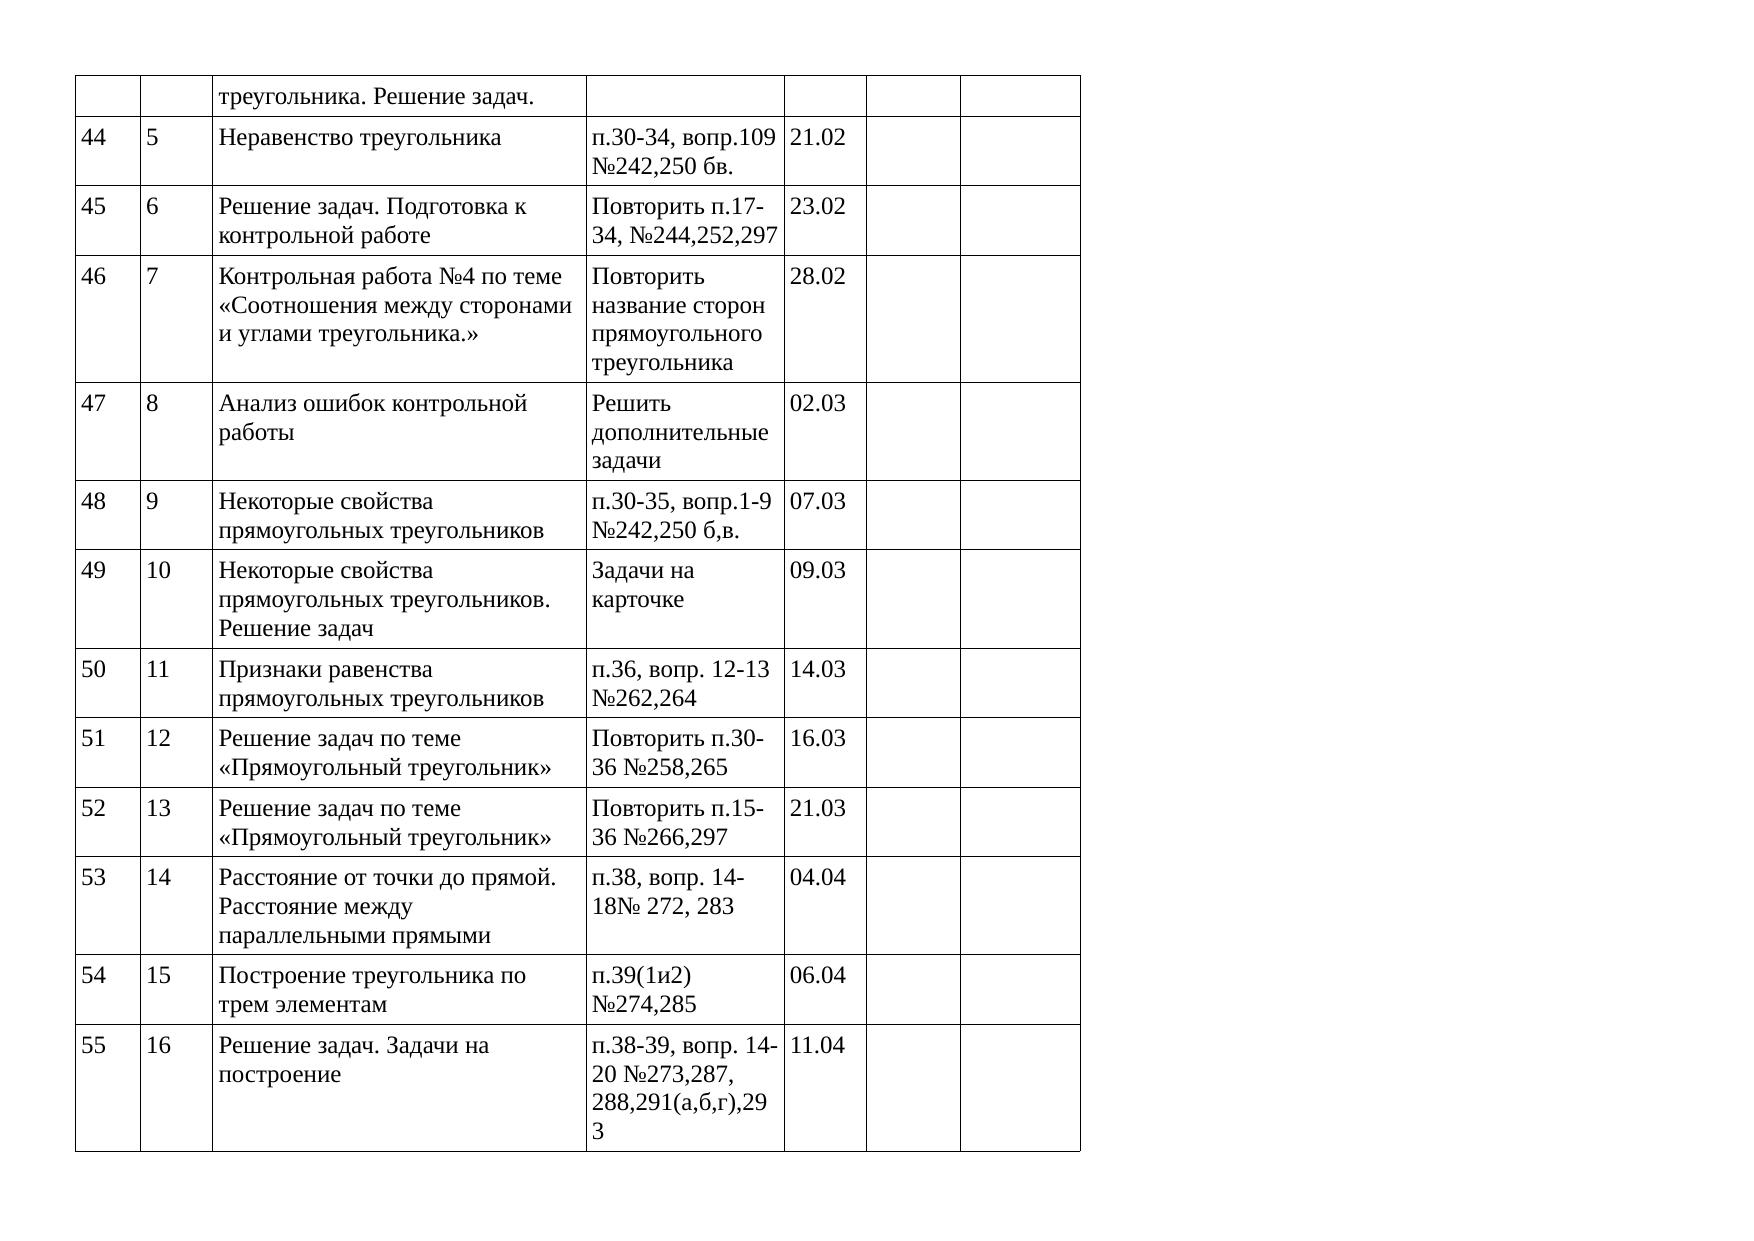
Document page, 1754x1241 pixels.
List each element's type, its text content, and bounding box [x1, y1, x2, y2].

table_cell 14.03 [785, 649, 866, 717]
table_cell [785, 76, 866, 116]
table_cell 11 [141, 649, 212, 717]
table_cell [141, 76, 212, 116]
table_cell [961, 550, 1080, 648]
table_cell 12 [141, 718, 212, 787]
table_cell п.30-34, вопр.109 №242,250 бв. [587, 117, 784, 185]
table_cell 15 [141, 955, 212, 1024]
table_cell п.39(1и2) №274,285 [587, 955, 784, 1024]
table_cell [867, 857, 960, 954]
table_cell Повторить название сторон прямоугольного треугольника [587, 256, 784, 382]
table_cell Повторить п.30-36 №258,265 [587, 718, 784, 787]
table_cell [961, 256, 1080, 382]
table_cell [961, 955, 1080, 1024]
table_cell 10 [141, 550, 212, 648]
table_cell 52 [76, 788, 140, 856]
table_cell 9 [141, 481, 212, 549]
table_cell [867, 955, 960, 1024]
table_cell 16.03 [785, 718, 866, 787]
table_cell п.30-35, вопр.1-9 №242,250 б,в. [587, 481, 784, 549]
table_cell [867, 383, 960, 480]
table_cell 45 [76, 186, 140, 255]
table_cell 21.03 [785, 788, 866, 856]
table_cell [76, 76, 140, 116]
table_cell 11.04 [785, 1025, 866, 1151]
table_cell 21.02 [785, 117, 866, 185]
table_cell [867, 649, 960, 717]
table_cell [587, 76, 784, 116]
table_cell 46 [76, 256, 140, 382]
table_cell Решение задач по теме «Прямоугольный треугольник» [213, 718, 586, 787]
table_cell треугольника. Решение задач. [213, 76, 586, 116]
table_cell [961, 1025, 1080, 1151]
table_cell Неравенство треугольника [213, 117, 586, 185]
table_cell п.38-39, вопр. 14-20 №273,287, 288,291(а,б,г),293 [587, 1025, 784, 1151]
table_cell 48 [76, 481, 140, 549]
table_cell 7 [141, 256, 212, 382]
table_cell Расстояние от точки до прямой. Расстояние между параллельными прямыми [213, 857, 586, 954]
table_cell 51 [76, 718, 140, 787]
table_cell Некоторые свойства прямоугольных треугольников. Решение задач [213, 550, 586, 648]
table_cell 02.03 [785, 383, 866, 480]
table_cell 14 [141, 857, 212, 954]
table_cell Решение задач. Подготовка к контрольной работе [213, 186, 586, 255]
table_cell [867, 186, 960, 255]
table_cell 50 [76, 649, 140, 717]
table_cell 13 [141, 788, 212, 856]
table_cell 07.03 [785, 481, 866, 549]
table_cell п.38, вопр. 14-18№ 272, 283 [587, 857, 784, 954]
table_cell Повторить п.15-36 №266,297 [587, 788, 784, 856]
table_cell [867, 718, 960, 787]
table_cell 09.03 [785, 550, 866, 648]
table_cell Решить дополнительные задачи [587, 383, 784, 480]
table_cell [867, 788, 960, 856]
table_cell [961, 117, 1080, 185]
table_cell 23.02 [785, 186, 866, 255]
table_cell 06.04 [785, 955, 866, 1024]
table_cell 04.04 [785, 857, 866, 954]
table_cell [961, 788, 1080, 856]
table_cell [961, 186, 1080, 255]
table_cell 8 [141, 383, 212, 480]
table_cell Контрольная работа №4 по теме «Соотношения между сторонами и углами треугольника.» [213, 256, 586, 382]
table_cell 53 [76, 857, 140, 954]
table_cell [867, 256, 960, 382]
table_cell 16 [141, 1025, 212, 1151]
table_cell [961, 649, 1080, 717]
table_cell [867, 1025, 960, 1151]
table_cell 6 [141, 186, 212, 255]
table_cell Задачи на карточке [587, 550, 784, 648]
table_cell [961, 857, 1080, 954]
table_cell п.36, вопр. 12-13 №262,264 [587, 649, 784, 717]
table_cell 49 [76, 550, 140, 648]
table_cell [867, 550, 960, 648]
table_cell 28.02 [785, 256, 866, 382]
table_cell 5 [141, 117, 212, 185]
table_cell Признаки равенства прямоугольных треугольников [213, 649, 586, 717]
table_cell Построение треугольника по трем элементам [213, 955, 586, 1024]
table_cell [961, 383, 1080, 480]
table_cell [867, 481, 960, 549]
table_cell [961, 76, 1080, 116]
table_cell Решение задач. Задачи на построение [213, 1025, 586, 1151]
table_cell 55 [76, 1025, 140, 1151]
table_cell 44 [76, 117, 140, 185]
table_cell Повторить п.17-34, №244,252,297 [587, 186, 784, 255]
table_cell [961, 718, 1080, 787]
table_cell Решение задач по теме «Прямоугольный треугольник» [213, 788, 586, 856]
table_cell 47 [76, 383, 140, 480]
table_cell 54 [76, 955, 140, 1024]
table_cell [867, 117, 960, 185]
table_cell Некоторые свойства прямоугольных треугольников [213, 481, 586, 549]
table_cell [867, 76, 960, 116]
table_cell Анализ ошибок контрольной работы [213, 383, 586, 480]
table_cell [961, 481, 1080, 549]
